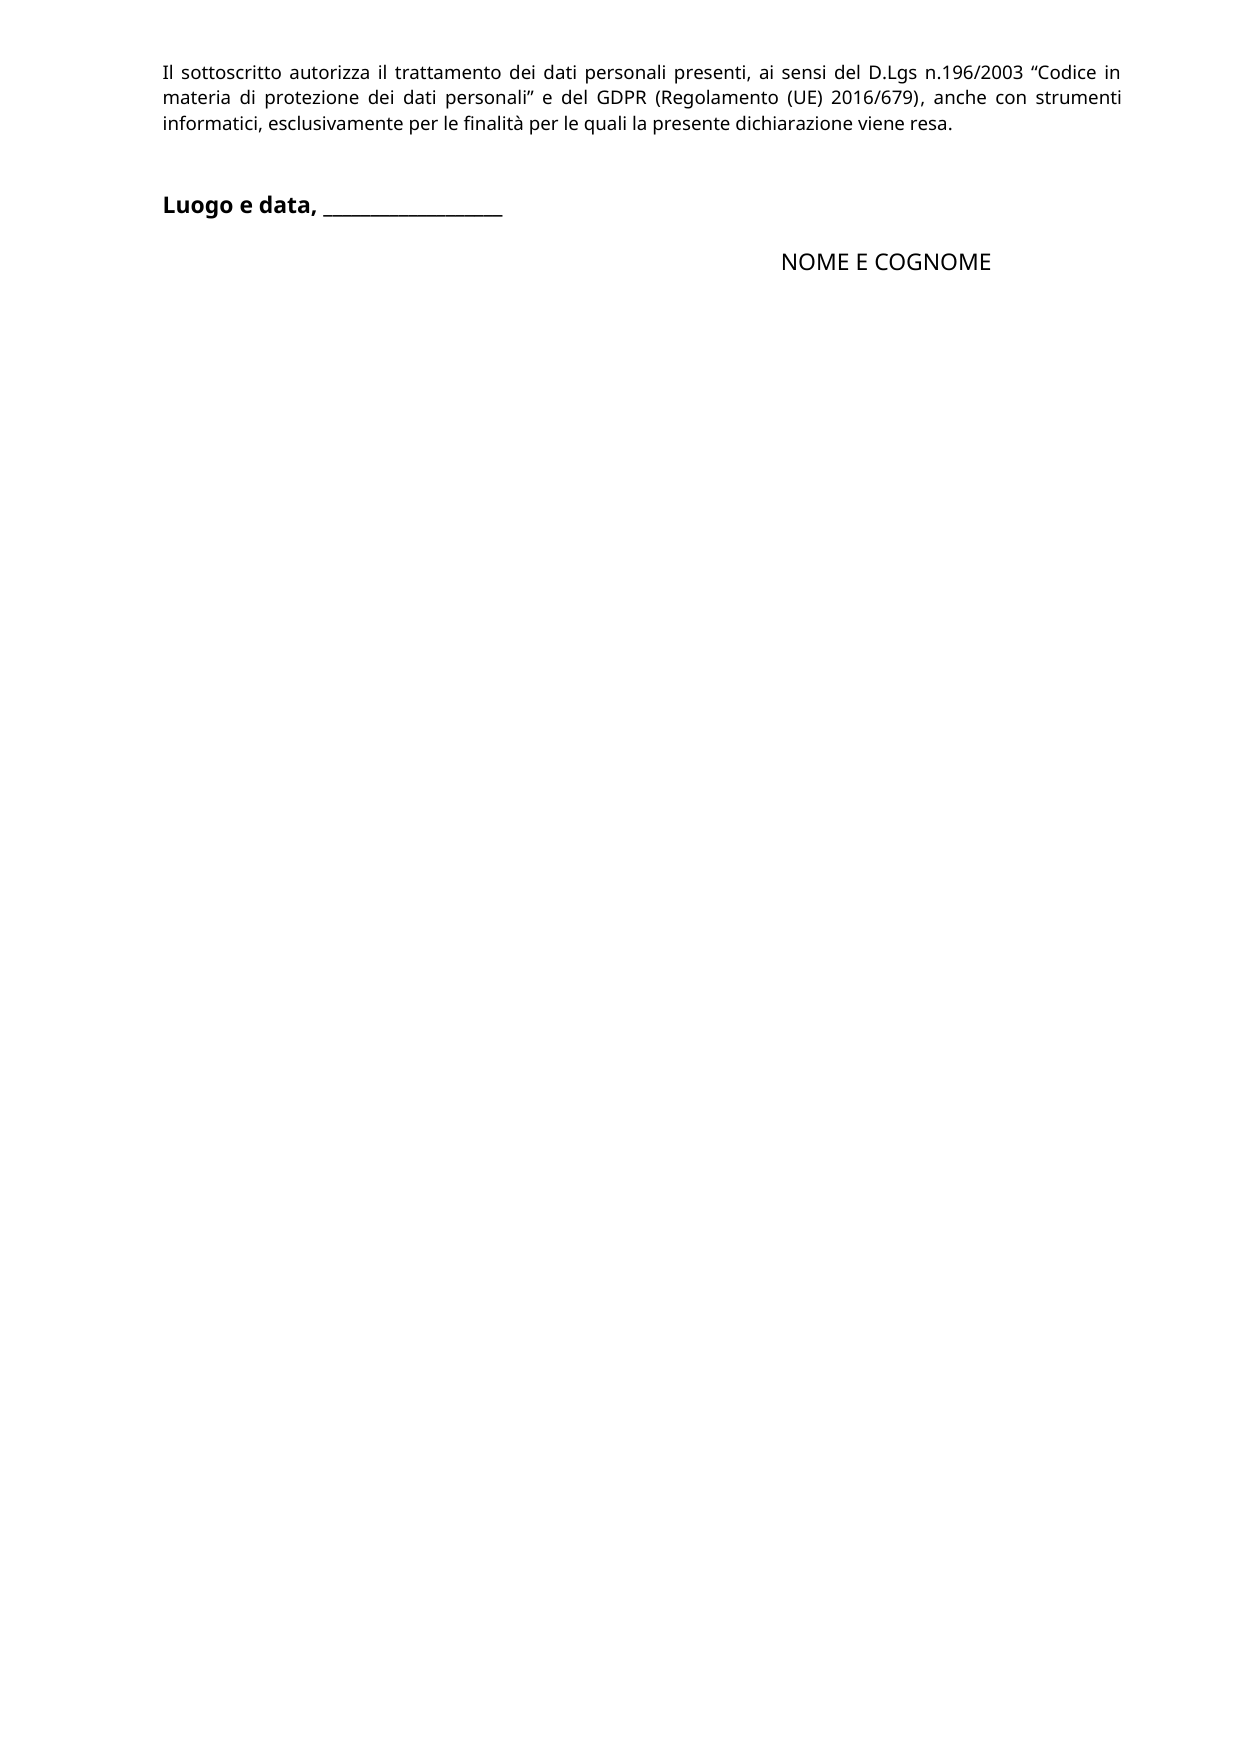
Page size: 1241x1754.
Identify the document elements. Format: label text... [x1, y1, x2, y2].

text Luogo e data, ___________________ [162, 189, 1122, 220]
text NOME E COGNOME [650, 245, 1122, 277]
text Il sottoscritto autorizza il trattamento dei dati personali presenti, ai sensi del D.Lgs n.196/2003 “Codice in materia di protezione dei dati personali” e del GDPR (Regolamento (UE) 2016/679), anche con strumenti informatici, esclusivamente per le finalità per le quali la presente dichiarazione viene resa. [162, 59, 1122, 136]
